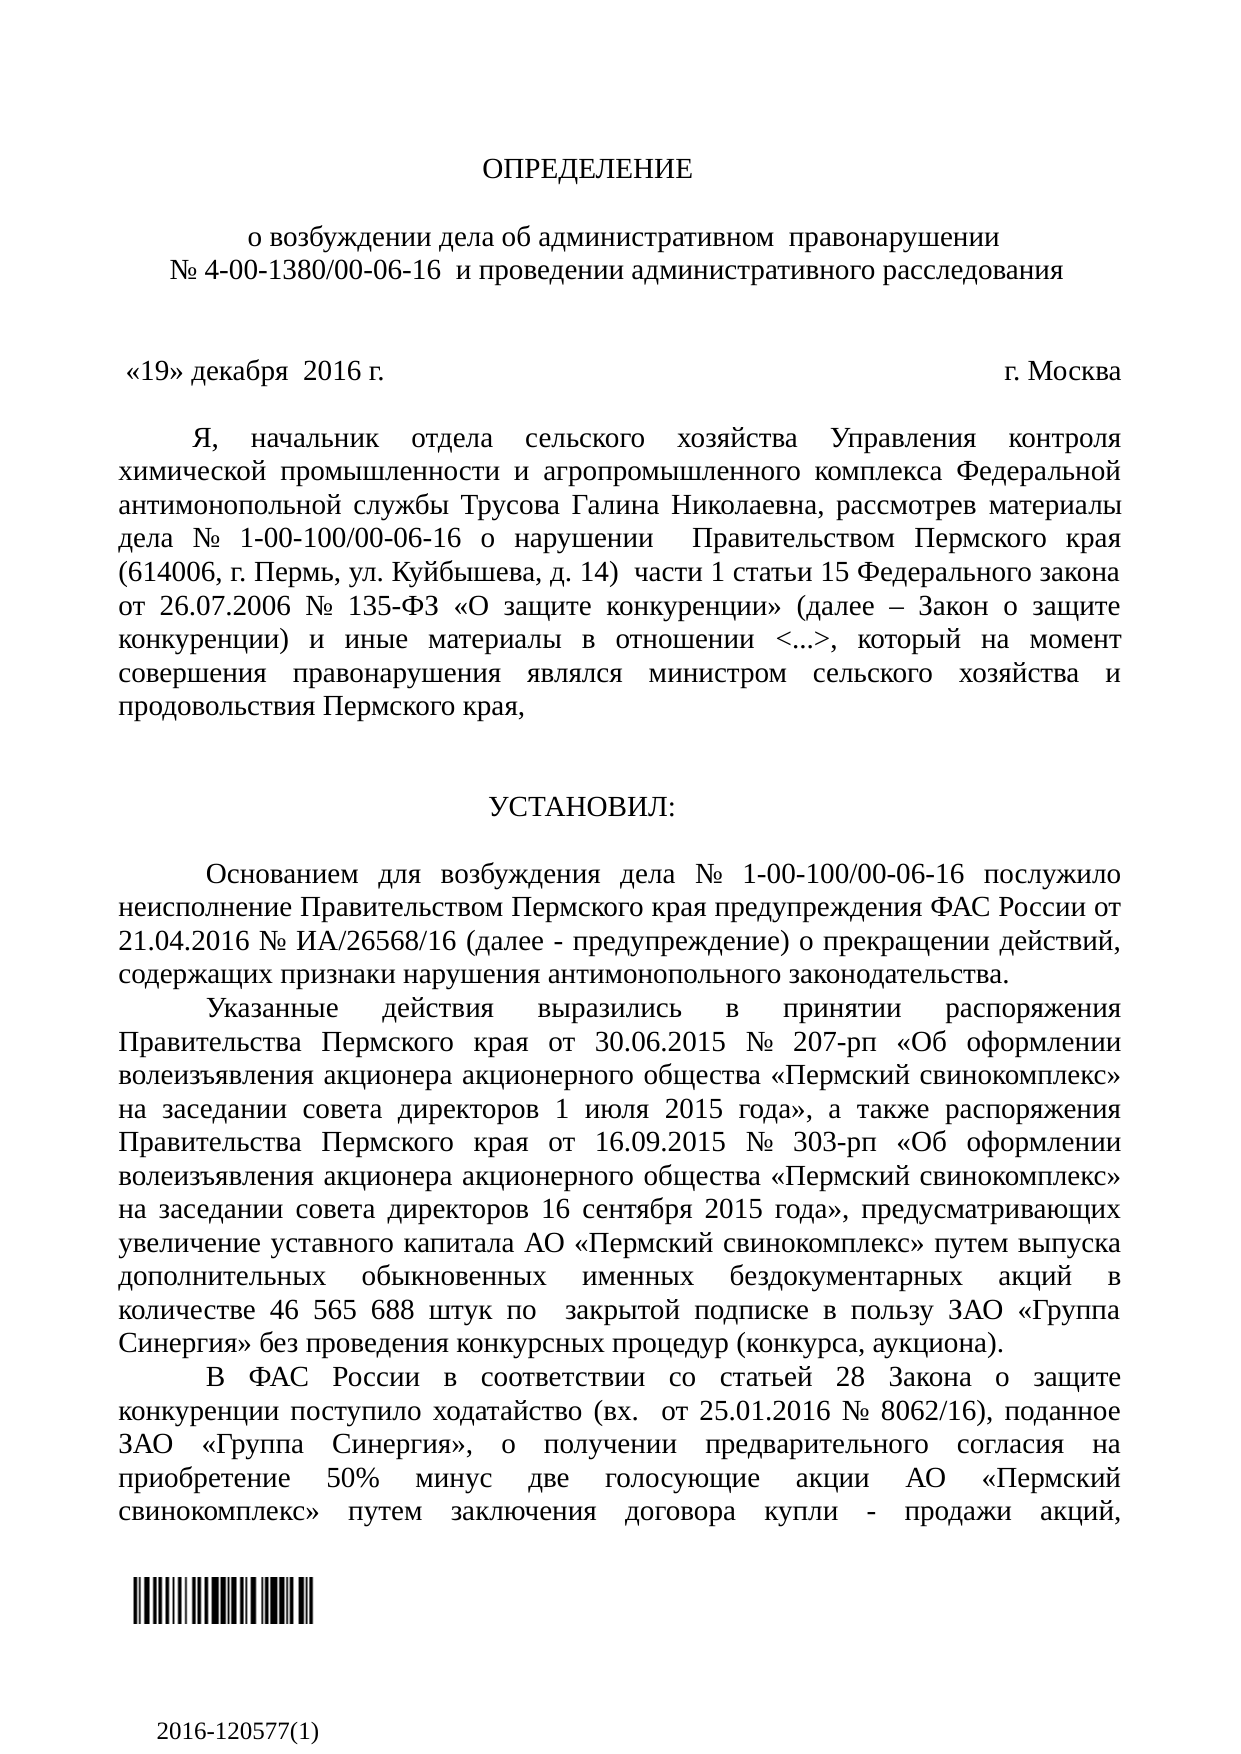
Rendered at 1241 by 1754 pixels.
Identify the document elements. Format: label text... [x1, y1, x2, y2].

subtitle ОПРЕДЕЛЕНИЕ [118, 152, 1057, 185]
text Я, начальник отдела сельского хозяйства Управления контроля химической промышленности и агропромышленного комплекса Федеральной антимонопольной службы Трусова Галина Николаевна, рассмотрев материалы дела № 1-00-100/00-06-16 о нарушении Правительством Пермского края (614006, г. Пермь, ул. Куйбышева, д. 14) части 1 статьи 15 Федерального закона от 26.07.2006 № 135-ФЗ «О защите конкуренции» (далее – Закон о защите конкуренции) и иные материалы в отношении <...>, который на момент совершения правонарушения являлся министром сельского хозяйства и продовольствия Пермского края, [118, 420, 1122, 722]
text о возбуждении дела об административном правонарушении № 4-00-1380/00-06-16 и проведении административного расследования [118, 219, 1122, 286]
text В ФАС России в соответствии со статьей 28 Закона о защите конкуренции поступило ходатайство (вх. от 25.01.2016 № 8062/16), поданное ЗАО «Группа Синергия», о получении предварительного согласия на приобретение 50% минус две голосующие акции АО «Пермский свинокомплекс» путем заключения договора купли - продажи акций, [118, 1359, 1122, 1527]
text «19» декабря 2016 г. г. Москва [118, 353, 1122, 386]
text УСТАНОВИЛ: [118, 789, 1046, 822]
text Основанием для возбуждения дела № 1-00-100/00-06-16 послужило неисполнение Правительством Пермского края предупреждения ФАС России от 21.04.2016 № ИА/26568/16 (далее - предупреждение) о прекращении действий, содержащих признаки нарушения антимонопольного законодательства. [118, 856, 1122, 990]
picture [118, 1577, 331, 1624]
text Указанные действия выразились в принятии распоряжения Правительства Пермского края от 30.06.2015 № 207-рп «Об оформлении волеизъявления акционера акционерного общества «Пермский свинокомплекс» на заседании совета директоров 1 июля 2015 года», а также распоряжения Правительства Пермского края от 16.09.2015 № 303-рп «Об оформлении волеизъявления акционера акционерного общества «Пермский свинокомплекс» на заседании совета директоров 16 сентября 2015 года», предусматривающих увеличение уставного капитала АО «Пермский свинокомплекс» путем выпуска дополнительных обыкновенных именных бездокументарных акций в количестве 46 565 688 штук по закрытой подписке в пользу ЗАО «Группа Синергия» без проведения конкурсных процедур (конкурса, аукциона). [118, 990, 1122, 1359]
